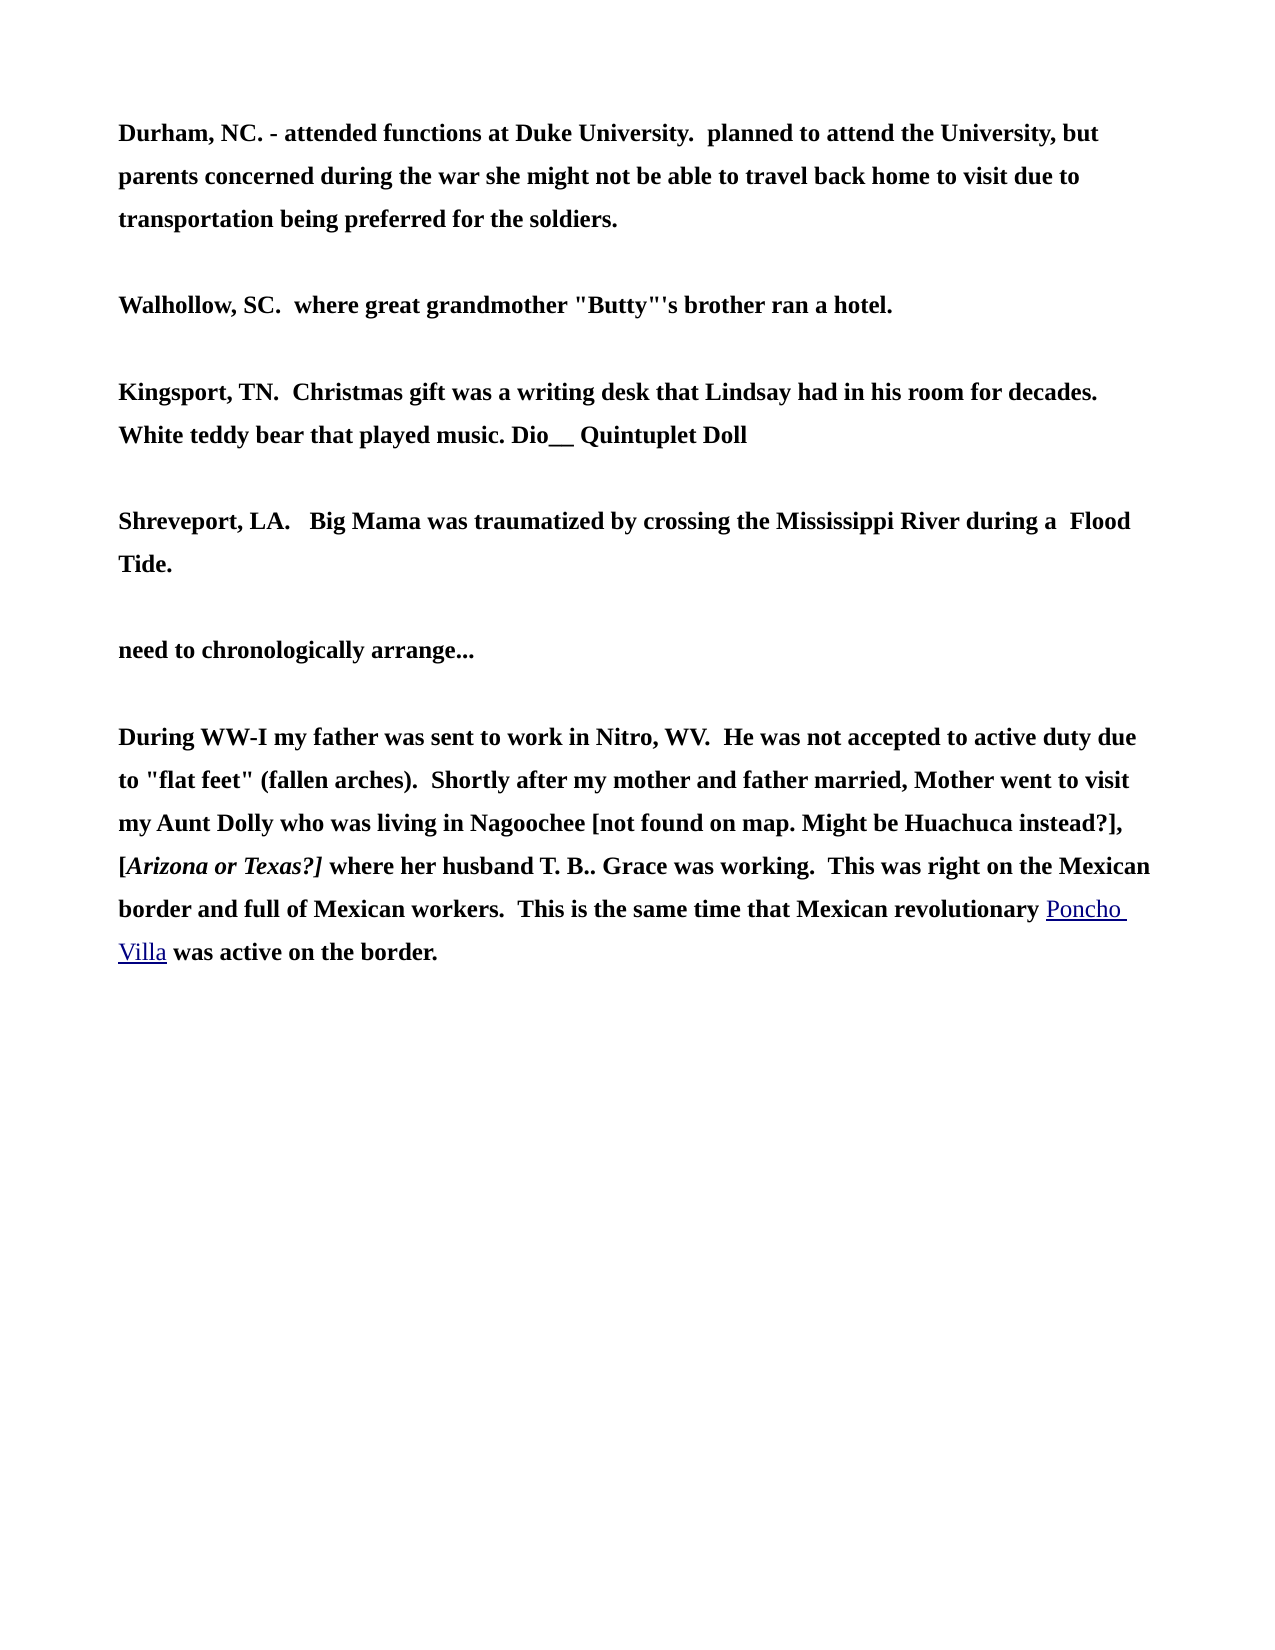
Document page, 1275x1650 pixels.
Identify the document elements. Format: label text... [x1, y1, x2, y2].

text Durham, NC. - attended functions at Duke University. planned to attend the University, but parents concerned during the war she might not be able to travel back home to visit due to transportation being preferred for the soldiers. Walhollow, SC. where great grandmother "Butty"'s brother ran a hotel. Kingsport, TN. Christmas gift was a writing desk that Lindsay had in his room for decades. White teddy bear that played music. Dio__ Quintuplet Doll Shreveport, LA. Big Mama was traumatized by crossing the Mississippi River during a Flood Tide. need to chronologically arrange... During WW-I my father was sent to work in Nitro, WV. He was not accepted to active duty due to "flat feet" (fallen arches). Shortly after my mother and father married, Mother went to visit my Aunt Dolly who was living in Nagoochee [not found on map. Might be Huachuca instead?], [Arizona or Texas?] where her husband T. B.. Grace was working. This was right on the Mexican border and full of Mexican workers. This is the same time that Mexican revolutionary Poncho Villa was active on the border. [118, 118, 1157, 966]
